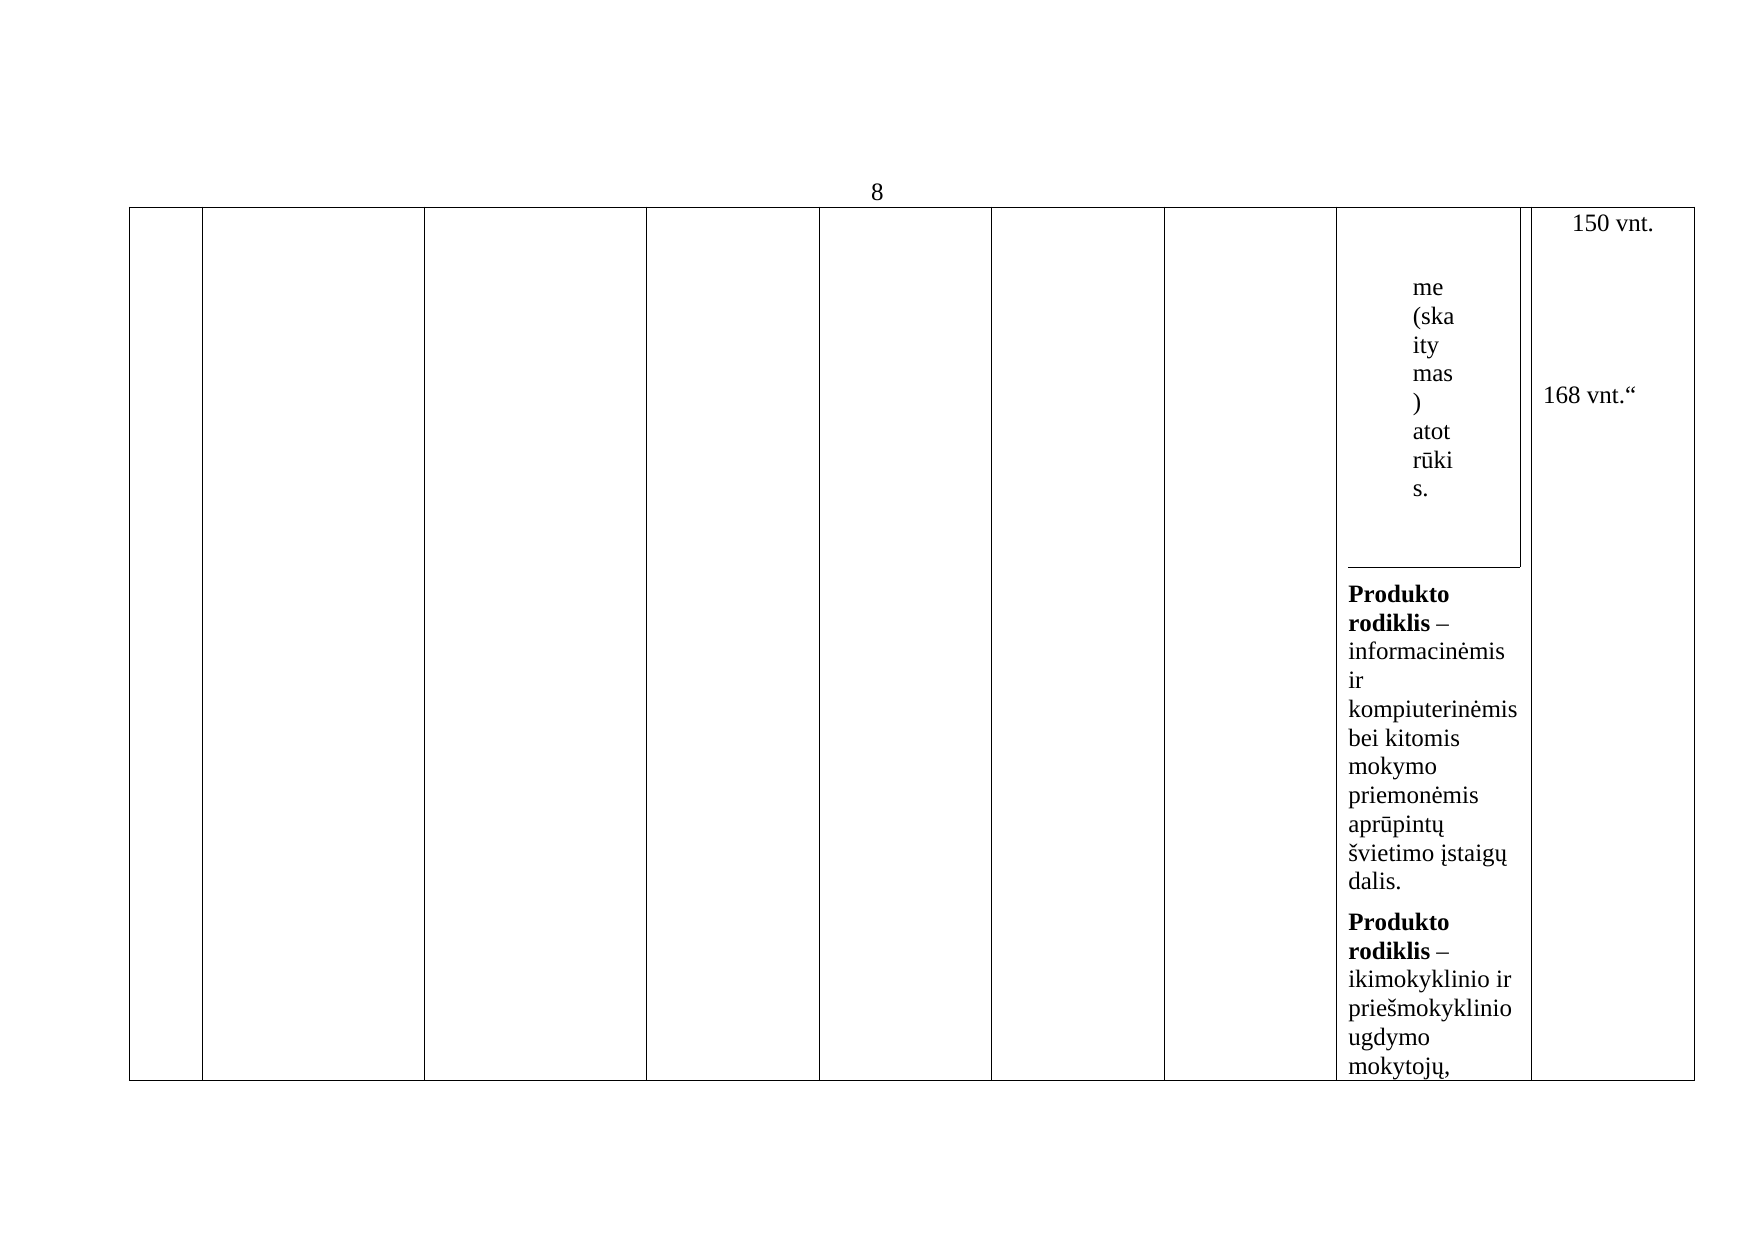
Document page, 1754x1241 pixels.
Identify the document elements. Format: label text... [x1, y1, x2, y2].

table_header [130, 208, 202, 1079]
table_header [647, 208, 819, 1079]
table_header [1165, 208, 1336, 1079]
table_header [203, 208, 424, 1079]
table_header [118, 207, 129, 1081]
table_header [820, 208, 991, 1079]
table_header [425, 208, 646, 1079]
table_header [992, 208, 1164, 1079]
table_header 150 vnt. 168 vnt.“ [1532, 208, 1694, 1079]
table_header me (skaitymas) atotrūkis. Produkto rodiklis – informacinėmis ir kompiuterinėmis bei kitomis mokymo priemonėmis aprūpintų švietimo įstaigų dalis. Produkto rodiklis – ikimokyklinio ir priešmokyklinio ugdymo mokytojų, [1337, 208, 1531, 1079]
